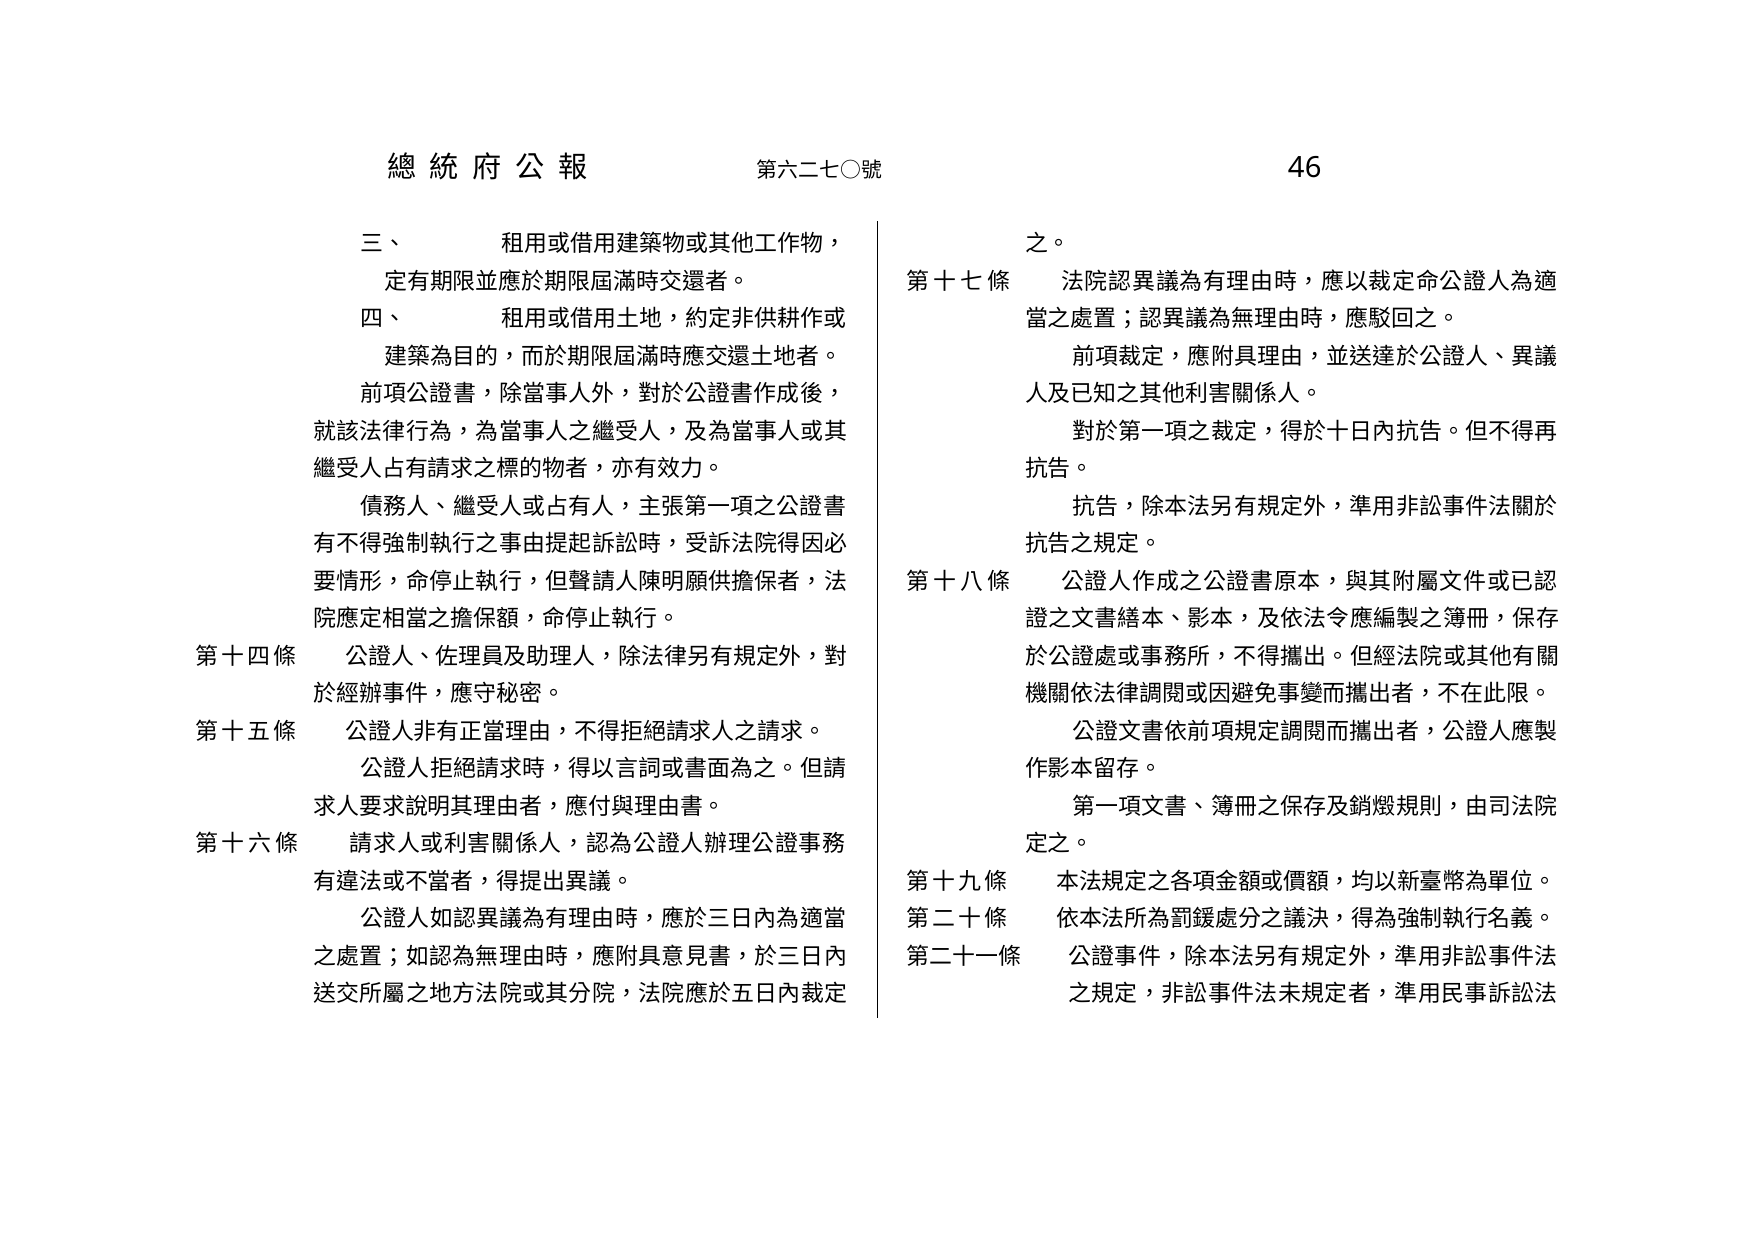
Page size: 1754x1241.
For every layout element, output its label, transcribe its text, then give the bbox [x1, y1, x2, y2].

text 對於第一項之裁定，得於十日內抗告。但不得再抗告。 [1025, 409, 1559, 484]
text 第十八條 公證人作成之公證書原本，與其附屬文件或已認證之文書繕本、影本，及依法令應編製之簿冊，保存於公證處或事務所，不得攜出。但經法院或其他有關機關依法律調閱或因避免事變而攜出者，不在此限。 [907, 559, 1559, 709]
text 第二十條 依本法所為罰鍰處分之議決，得為強制執行名義。 [907, 897, 1559, 934]
text 之。 [1025, 222, 1559, 259]
text 第十九條 本法規定之各項金額或價額，均以新臺幣為單位。 [907, 859, 1559, 897]
text 前項裁定，應附具理由，並送達於公證人、異議人及已知之其他利害關係人。 [1025, 334, 1559, 409]
text 第十四條 公證人、佐理員及助理人，除法律另有規定外，對於經辦事件，應守秘密。 [195, 634, 847, 709]
list 公證事件，除本法另有規定外，準用非訟事件法之規定，非訟事件法未規定者，準用民事訴訟法 [907, 934, 1559, 1009]
text 第十六條 請求人或利害關係人，認為公證人辦理公證事務有違法或不當者，得提出異議。 [195, 822, 847, 897]
text 第十七條 法院認異議為有理由時，應以裁定命公證人為適當之處置；認異議為無理由時，應駁回之。 [907, 259, 1559, 334]
text 第十五條 公證人非有正當理由，不得拒絕請求人之請求。 [195, 709, 847, 747]
list 租用或借用建築物或其他工作物，定有期限並應於期限屆滿時交還者。 [360, 222, 847, 297]
text 公證人拒絕請求時，得以言詞或書面為之。但請求人要求說明其理由者，應付與理由書。 [313, 747, 847, 822]
list 租用或借用土地，約定非供耕作或建築為目的，而於期限屆滿時應交還土地者。 [360, 297, 847, 372]
text 第一項文書、簿冊之保存及銷燬規則，由司法院定之。 [1025, 784, 1559, 859]
text 公證文書依前項規定調閱而攜出者，公證人應製作影本留存。 [1025, 709, 1559, 784]
text 前項公證書，除當事人外，對於公證書作成後，就該法律行為，為當事人之繼受人，及為當事人或其繼受人占有請求之標的物者，亦有效力。 [313, 372, 847, 484]
text 公證人如認異議為有理由時，應於三日內為適當之處置；如認為無理由時，應附具意見書，於三日內送交所屬之地方法院或其分院，法院應於五日內裁定 [313, 897, 847, 1009]
text 債務人、繼受人或占有人，主張第一項之公證書有不得強制執行之事由提起訴訟時，受訴法院得因必要情形，命停止執行，但聲請人陳明願供擔保者，法院應定相當之擔保額，命停止執行。 [313, 484, 847, 634]
text 抗告，除本法另有規定外，準用非訟事件法關於抗告之規定。 [1025, 484, 1559, 559]
